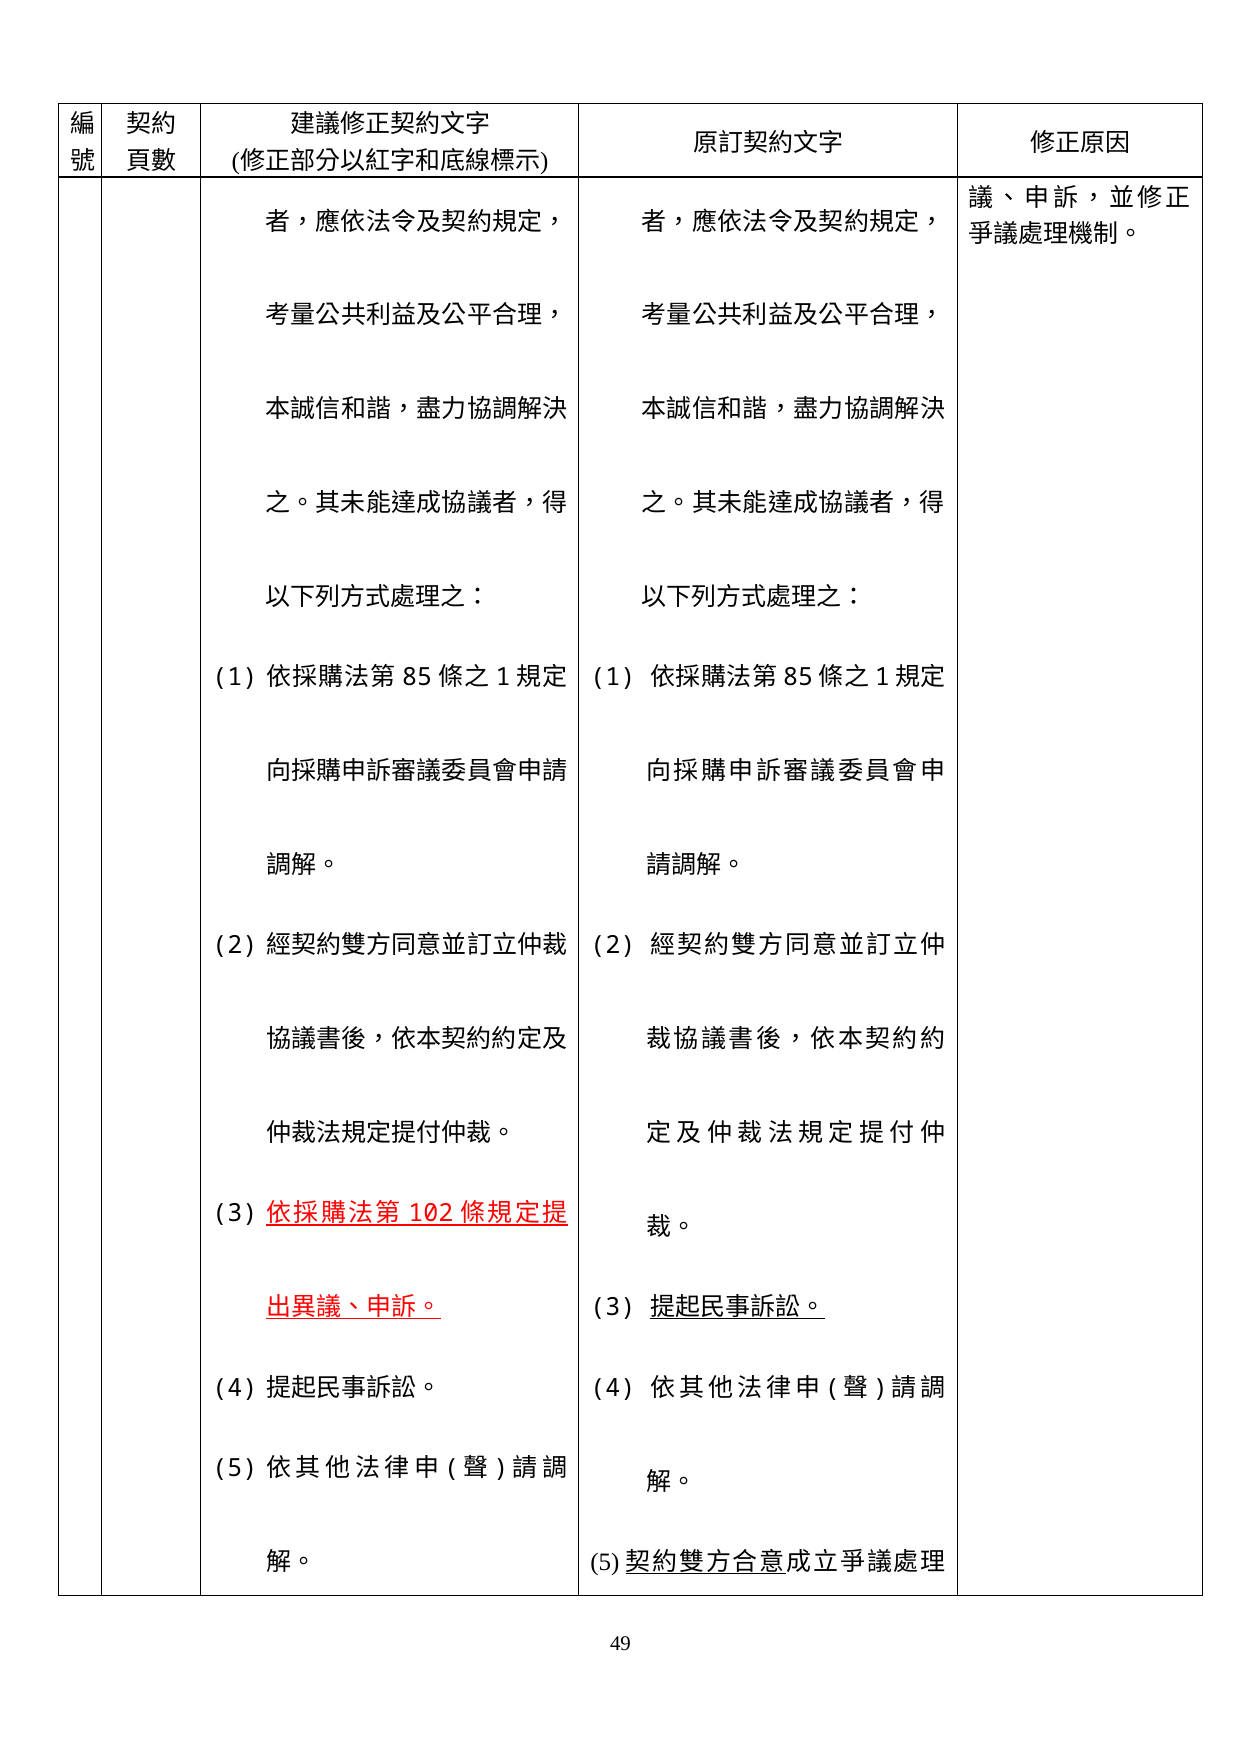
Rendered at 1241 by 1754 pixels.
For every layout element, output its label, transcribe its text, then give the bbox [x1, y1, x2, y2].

table_header 修正原因 [958, 104, 1202, 176]
table_cell 第十九條 爭議處理 一、甲方與乙方因履約而生爭議者，應依法令及契約規定，考量公共利益及公平合理，本誠信和諧，盡力協調解決之。其未能達成協議者，得以下列方式處理之： 依採購法第85條之1規定向採購申訴審議委員會申請調解。 經契約雙方同意並訂立仲裁協議書後，依本契約約定及仲裁法規定提付仲裁。 提起民事訴訟。 依其他法律申(聲)請調解。 契約雙方合意成立爭議處理小組協調爭議。 依契約或雙方合意之其他方式處理。 二、依前款第2目提付仲裁者，約定如下： 由甲方於招標文件及契約預先載明仲裁機構。其未載明者，由契約雙方協議擇定仲裁機構。如未能獲致協議，由甲方指定仲裁機構。上開仲裁機構，除契約雙方另有協議外，應為合法設立之國內仲裁機構。 仲裁人之選定： 當事人雙方應於一方收受他方提付仲裁之通知之次日起14日內，各自從指定之仲裁機構之仲裁人名冊或其他具有仲裁人資格者，分別提出10位以上(含本數)之名單，交予對方。 當事人之一方應於收受他方提出名單之次日起14日內，自該名單內選出1位仲裁人，作為他方選定之仲裁人。 當事人之一方未依1.提出名單者，他方得從指定之仲裁機構之仲裁人名冊或其他具有仲裁人資格者，逕行代為選定1位仲裁人。 當事人之一方未依2.自名單內選出仲裁人，作為他方選定之仲裁人者，他方得聲請□法院；□指定之仲裁機構（由甲方於招標時勾選；未勾選者，為指定之仲裁機構）代為自該名單內選定1位仲裁人。 主任仲裁人之選定： 二位仲裁人經選定之次日起30日內，由□雙方共推；□雙方選定之仲裁人共推（由甲方於招標時勾選）第三仲裁人為主任仲裁人。 未能依1.共推主任仲裁人者，當事人得聲請□法院；□指定之仲裁機構（由甲方於招標時勾選；未勾選者，為指定之仲裁機構）為之選定。 以□甲方所在地；□其他：____________為仲裁地（由甲方於招標時載明；未載明者，為甲方所在地）。 除契約雙方另有協議外，仲裁程序應公開之，仲裁判斷書雙方均得公開，並同意仲裁機構公開於其網站。 仲裁程序應使用□國語及中文正體字；□其他語文：___________。(由甲方於招標時載明；未載明者，為國語及中文正體字) 甲方□同意；□不同意（由甲方於招標時勾選；未勾選者，為不同意）仲裁庭適用衡平原則為判斷。 仲裁判斷書應記載事實及理由。 三、依第1款第5目成立爭議處理小組者，約定如下： 爭議處理小組於爭議發生時成立，得為常設性，或於爭議作成決議後解散。 爭議處理小組委員之選定： 當事人雙方應於協議成立爭議處理小組之次日起10日內，各自提出5位以上(含本數)之名單，交予對方。 當事人之一方應於收受他方提出名單之次日起10日內，自該名單內選出1位作為委員。 當事人之一方未依1.提出名單者，為無法合意成立爭議處理小組。 當事人之一方未能依2.自名單內選出委員，且他方不願變更名單者，為無法合意成立爭議處理小組。 爭議處理小組召集委員之選定： 二位委員經選定之次日起10日內，由雙方或雙方選定之委員自前目1.名單中共推1人作為召集委員。 未能依1.共推召集委員者，為無法合意成立爭議處理小組。 當事人之一方得就爭議事項，以書面通知爭議處理小組召集委員，請求小組協調及作成決議，並將繕本送達他方。該書面通知應包括爭議標的、爭議事實及參考資料、建議解決方案。他方應於收受通知之次日起14日內提出書面回應及建議解決方案，並將繕本送達他方。 爭議處理小組會議： 召集委員應於收受協調請求之次日起30日內召開會議，並擔任主席。委員應親自出席會議，獨立、公正處理爭議，並保守秘密。 會議應通知當事人到場陳述意見，並得視需要邀請專家、學者或其他必要人員列席，會議之過程應作成書面紀錄。 小組應於收受協調請求之次日起90日內作成合理之決議，並以書面通知雙方。 爭議處理小組委員應迴避之事由，參照採購申訴審議委員會組織準則第13條規定。委員因迴避或其他事由出缺者，依第2目、第3目辦理。 爭議處理小組就爭議所為之決議，除任一方於收受決議後14日內以書面向召集委員及他方表示異議外，視為協調成立，有契約之拘束力。惟涉及改變契約內容者，雙方應先辦理契約變更。如有爭議，得再循爭議處理程序辦理。 爭議事項經一方請求協調，爭議處理小組未能依第5目或當事人協議之期限召開會議或作成決議，或任一方於收受決議後14日內以書面表示異議者，協調不成立，雙方得依第1款所定其他方式辦理。 爭議處理小組運作所需經費，由契約雙方平均負擔。 本款所定期限及其他必要事項，得由雙方另行協議。 四、依採購法規定受理調解或申訴之機關名稱：_____________________；地址： ； 電話： 。 五、履約爭議發生後，履約事項之處理原則如下： 與爭議無關或不受影響之部分應繼續履約。但經甲方同意無須履約者不在此限。 乙方因爭議而暫停履約，其經爭議處理結果被認定無理由者，不得就暫停履約之部分要求延長履約期限或免除契約責任。 六、本契約以中華民國法律為準據法，並以甲方所在地之地方法院為第一審管轄法院。 [579, 178, 957, 1595]
table_header 編號 [59, 104, 101, 176]
table_cell 49-51 [102, 178, 200, 1595]
table_header 契約 頁數 [102, 104, 200, 176]
table_header 原訂契約文字 [579, 104, 957, 176]
table_cell 第十九條 爭議處理 一、甲方與乙方因履約而生爭議者，應依法令及契約規定，考量公共利益及公平合理，本誠信和諧，盡力協調解決之。其未能達成協議者，得以下列方式處理之： 依採購法第85條之1規定向採購申訴審議委員會申請調解。 經契約雙方同意並訂立仲裁協議書後，依本契約約定及仲裁法規定提付仲裁。 依採購法第102條規定提出異議、申訴。 提起民事訴訟。 依其他法律申(聲)請調解。 甲方成立爭議處理小組協調爭議。 二、依前款第2目提付仲裁者，約定如下： 由甲方於招標文件及契約預先載明仲裁機構。其未載明者，由契約雙方協議擇定仲裁機構。如未能獲致協議，由甲方指定仲裁機構。上開仲裁機構，除契約雙方另有協議外，應為合法設立之國內仲裁機構。 仲裁人之選定： 當事人雙方應於一方收受他方提付仲裁之通知之次日起14日內，各自從指定之仲裁機構之仲裁人名冊或其他具有仲裁人資格者，分別提出10位以上(含本數)之名單，交予對方。 當事人之一方應於收受他方提出名單之次日起14日內，自該名單內選出1位仲裁人，作為他方選定之仲裁人。 當事人之一方未依1.提出名單者，他方得從指定之仲裁機構之仲裁人名冊或其他具有仲裁人資格者，逕行代為選定1位仲裁人。 當事人之一方未依2.自名單內選出仲裁人，作為他方選定之仲裁人者，他方得聲請□法院；□指定之仲裁機構（由甲方於招標時勾選；未勾選者，為指定之仲裁機構）代為自該名單內選定1位仲裁人。 主任仲裁人之選定： 二位仲裁人經選定之次日起30日內，由□雙方共推；□雙方選定之仲裁人共推（由甲方於招標時勾選）第三仲裁人為主任仲裁人。 未能依1.共推主任仲裁人者，當事人得聲請□法院；□指定之仲裁機構（由甲方於招標時勾選；未勾選者，為指定之仲裁機構）為之選定。 以□甲方所在地；□其他：____________為仲裁地（由甲方於招標時載明；未載明者，為甲方所在地）。 除契約雙方另有協議外，仲裁程序應公開之，仲裁判斷書雙方均得公開，並同意仲裁機構公開於其網站。 仲裁程序應使用□國語及中文正體字；□其他語文：___________。(由甲方於招標時載明；未載明者，為國語及中文正體字) 甲方□同意；□不同意（由甲方於招標時勾選；未勾選者，為不同意）仲裁庭適用衡平原則為判斷。 仲裁判斷書應記載事實及理由。 三、依第1款第6目成立爭議處理小組者，機制如下： 爭議處理小組得為常設性，於契約無待解決事項後解散。 爭議處理小組由甲方首長或其指定之甲方內部人員擔任召集委員，另由甲方聘（派）2位以上之公正人士擔任委員（包括甲方人員及外聘人士），共3人以上（應為奇數）組成。乙方得推薦公正人士作為甲方聘任委員之參考。 二位委員經選定之次日起10日內，由雙方或雙方選定之委員自前目1.名單中共推1人作為召集委員。 未能依1.共推召集委員者，為無法合意成立爭議處理小組。 當事人之一方得就爭議事項，以書面通知爭議處理小組召集委員，請求小組協調及作成決議，並將繕本送達他方。該書面通知應包括爭議標的、爭議事實及參考資料、建議解決方案。他方應於收受通知之次日起14日內提出書面回應及建議解決方案，並將繕本送達他方。 爭議處理小組會議： 召集委員應於收受協調請求之次日起30日內召開會議，並擔任主席。委員應親自出席會議，獨立、公正處理爭議，並保守秘密。 會議應通知當事人到場陳述意見，並得視需要邀請專家、學者、機關主（會）計及政風單位或其他必要人員列席，會議之過程應作成書面紀錄。 小組應於收受協調請求之次日起90日內作成合理之決議，並以書面通知雙方。 爭議處理小組委員應迴避之事由，參照採購申訴審議委員會組織準則第13條規定。委員因迴避或其他事由出缺者，依第2目辦理。 爭議處理小組就爭議所為之決議，除任一方於收受決議後14日內以書面向他方表示異議外，視為雙方同意該決議，而有契約之效力。惟涉及改變契約內容者，雙方應先辦理契約變更。如有爭議，得再循爭議處理程序辦理。 爭議事項經一方請求協調，爭議處理小組未能依第4目或當事人協議之期限召開會議或作成決議，或任一方於收受決議後14日內以書面表示異議者，協調不成立，雙方得依第1款所定其他方式辦理。 爭議處理小組運作所需經費，除雙方另有協議外，由甲方負擔。 本款所定期限及其他必要事項，得由雙方另行協議。 四、依採購法規定受理調解或申訴之機關名稱：_____________________；地址：_______________；電話： 。 五、履約爭議發生後，履約事項之處理原則如下： 與爭議無關或不受影響之部分應繼續履約。但經甲方同意無須履約者不在此限。 乙方因爭議而暫停履約，其經爭議處理結果被認定無理由者，不得就暫停履約之部分要求延長履約期限或免除契約責任。 六、本契約以中華民國法律為準據法，並以甲方所在地之地方法院為第一審管轄法院。 [201, 178, 578, 1595]
table_cell 議、申訴，並修正爭議處理機制。 [958, 178, 1202, 1595]
table_cell [59, 178, 101, 1595]
table_header 建議修正契約文字 (修正部分以紅字和底線標示) [201, 104, 578, 176]
